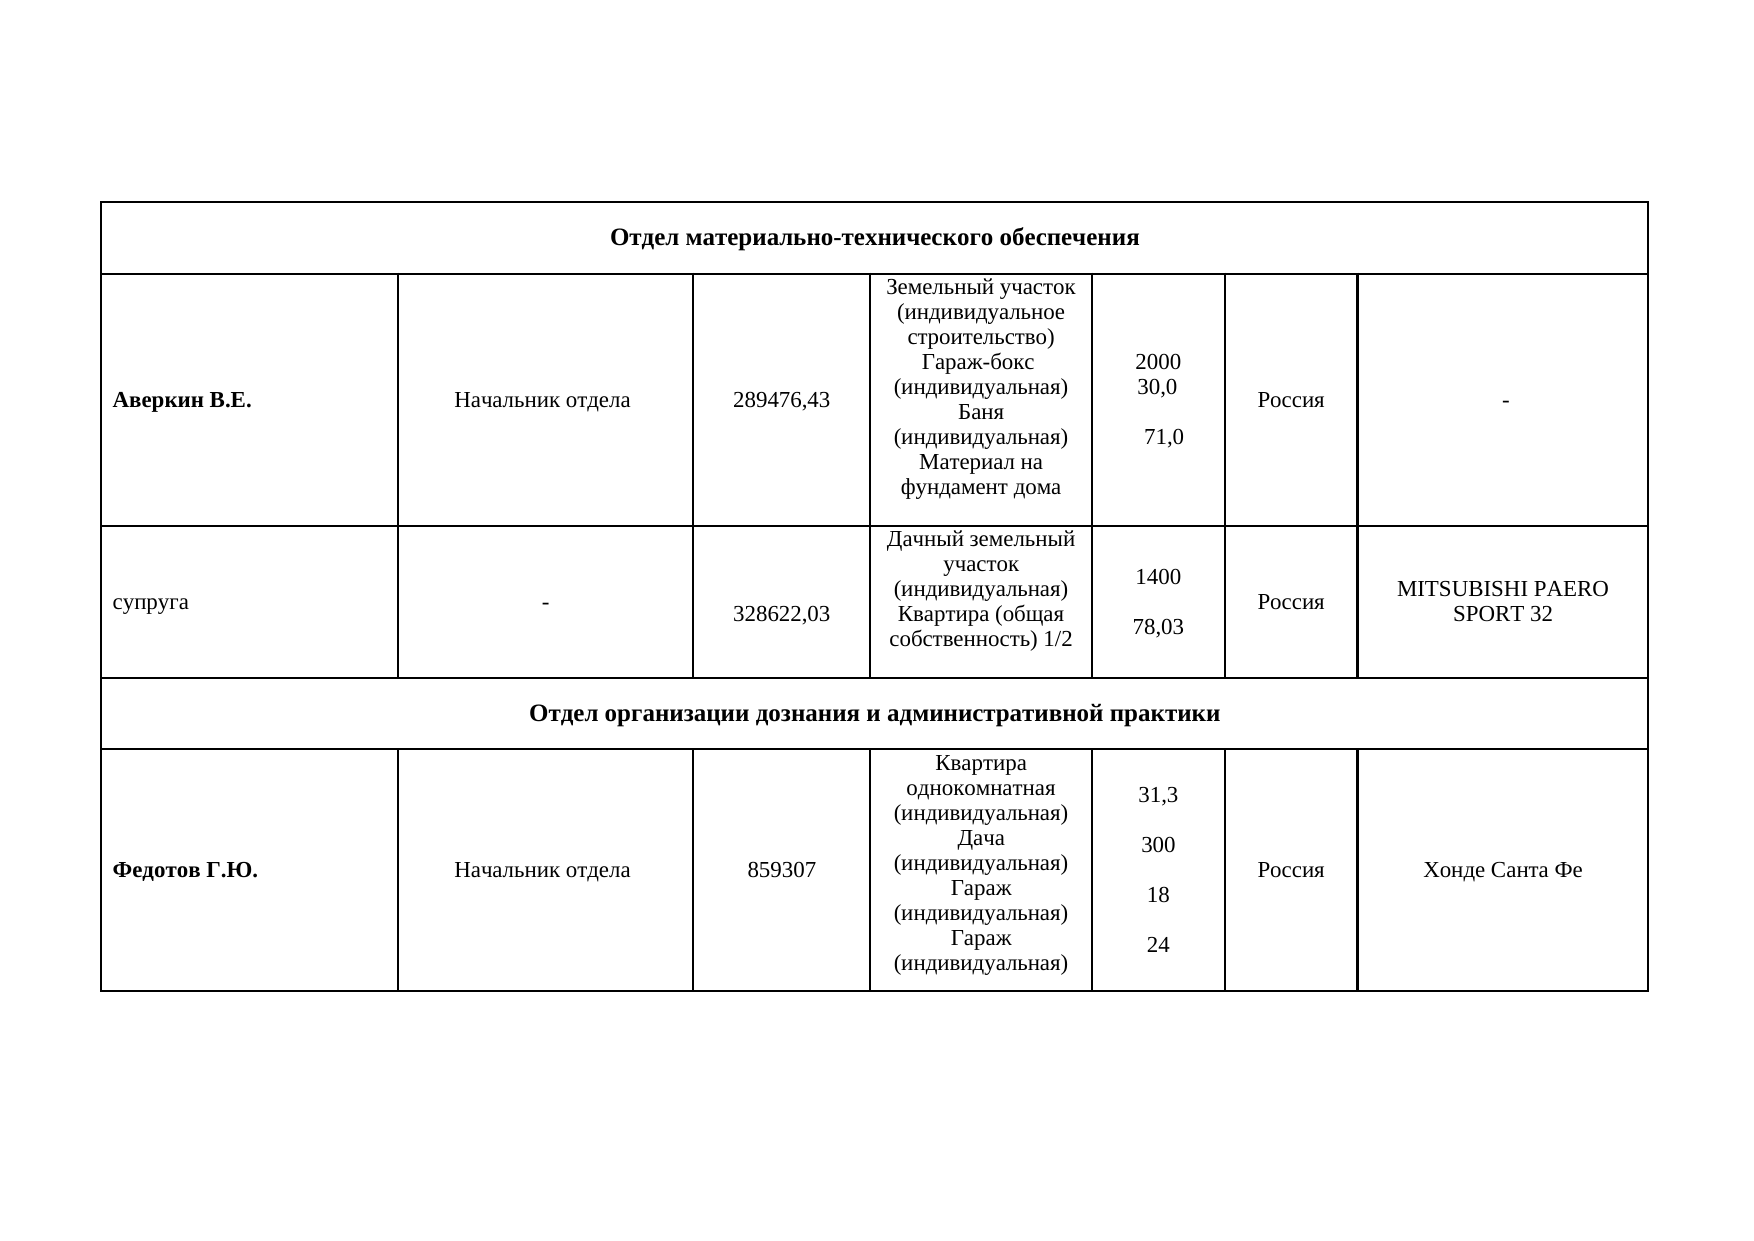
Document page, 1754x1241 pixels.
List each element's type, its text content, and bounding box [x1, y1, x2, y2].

table_cell Россия [1226, 750, 1356, 989]
table_cell Россия [1226, 527, 1356, 677]
table_cell Аверкин В.Е. [102, 275, 397, 525]
table_cell - [399, 527, 692, 677]
table_cell 859307 [694, 750, 869, 989]
table_cell MITSUBISHI PAERO SPORT 32 [1359, 527, 1647, 677]
table_cell 31,3 300 18 24 [1093, 750, 1224, 989]
table_cell Дачный земельный участок (индивидуальная) Квартира (общая собственность) 1/2 [871, 527, 1091, 677]
table_cell супруга [102, 527, 397, 677]
table_cell Начальник отдела [399, 750, 692, 989]
table_cell 1400 78,03 [1093, 527, 1224, 677]
table_cell Земельный участок (индивидуальное строительство) Гараж-бокс (индивидуальная) Баня (индивидуальная) Материал на фундамент дома [871, 275, 1091, 525]
table_cell Отдел организации дознания и административной практики [102, 679, 1647, 748]
table_cell - [1359, 275, 1647, 525]
table_cell 328622,03 [694, 527, 869, 677]
table_cell Начальник отдела [399, 275, 692, 525]
table_cell Хонде Санта Фе [1359, 750, 1647, 989]
table_cell 2000 30,0 71,0 [1093, 275, 1224, 525]
table_cell Федотов Г.Ю. [102, 750, 397, 989]
table_cell 289476,43 [694, 275, 869, 525]
table_cell Россия [1226, 275, 1356, 525]
table_cell Отдел материально-технического обеспечения [102, 203, 1647, 273]
table_cell Квартира однокомнатная (индивидуальная) Дача (индивидуальная) Гараж (индивидуальная) Гараж (индивидуальная) [871, 750, 1091, 989]
